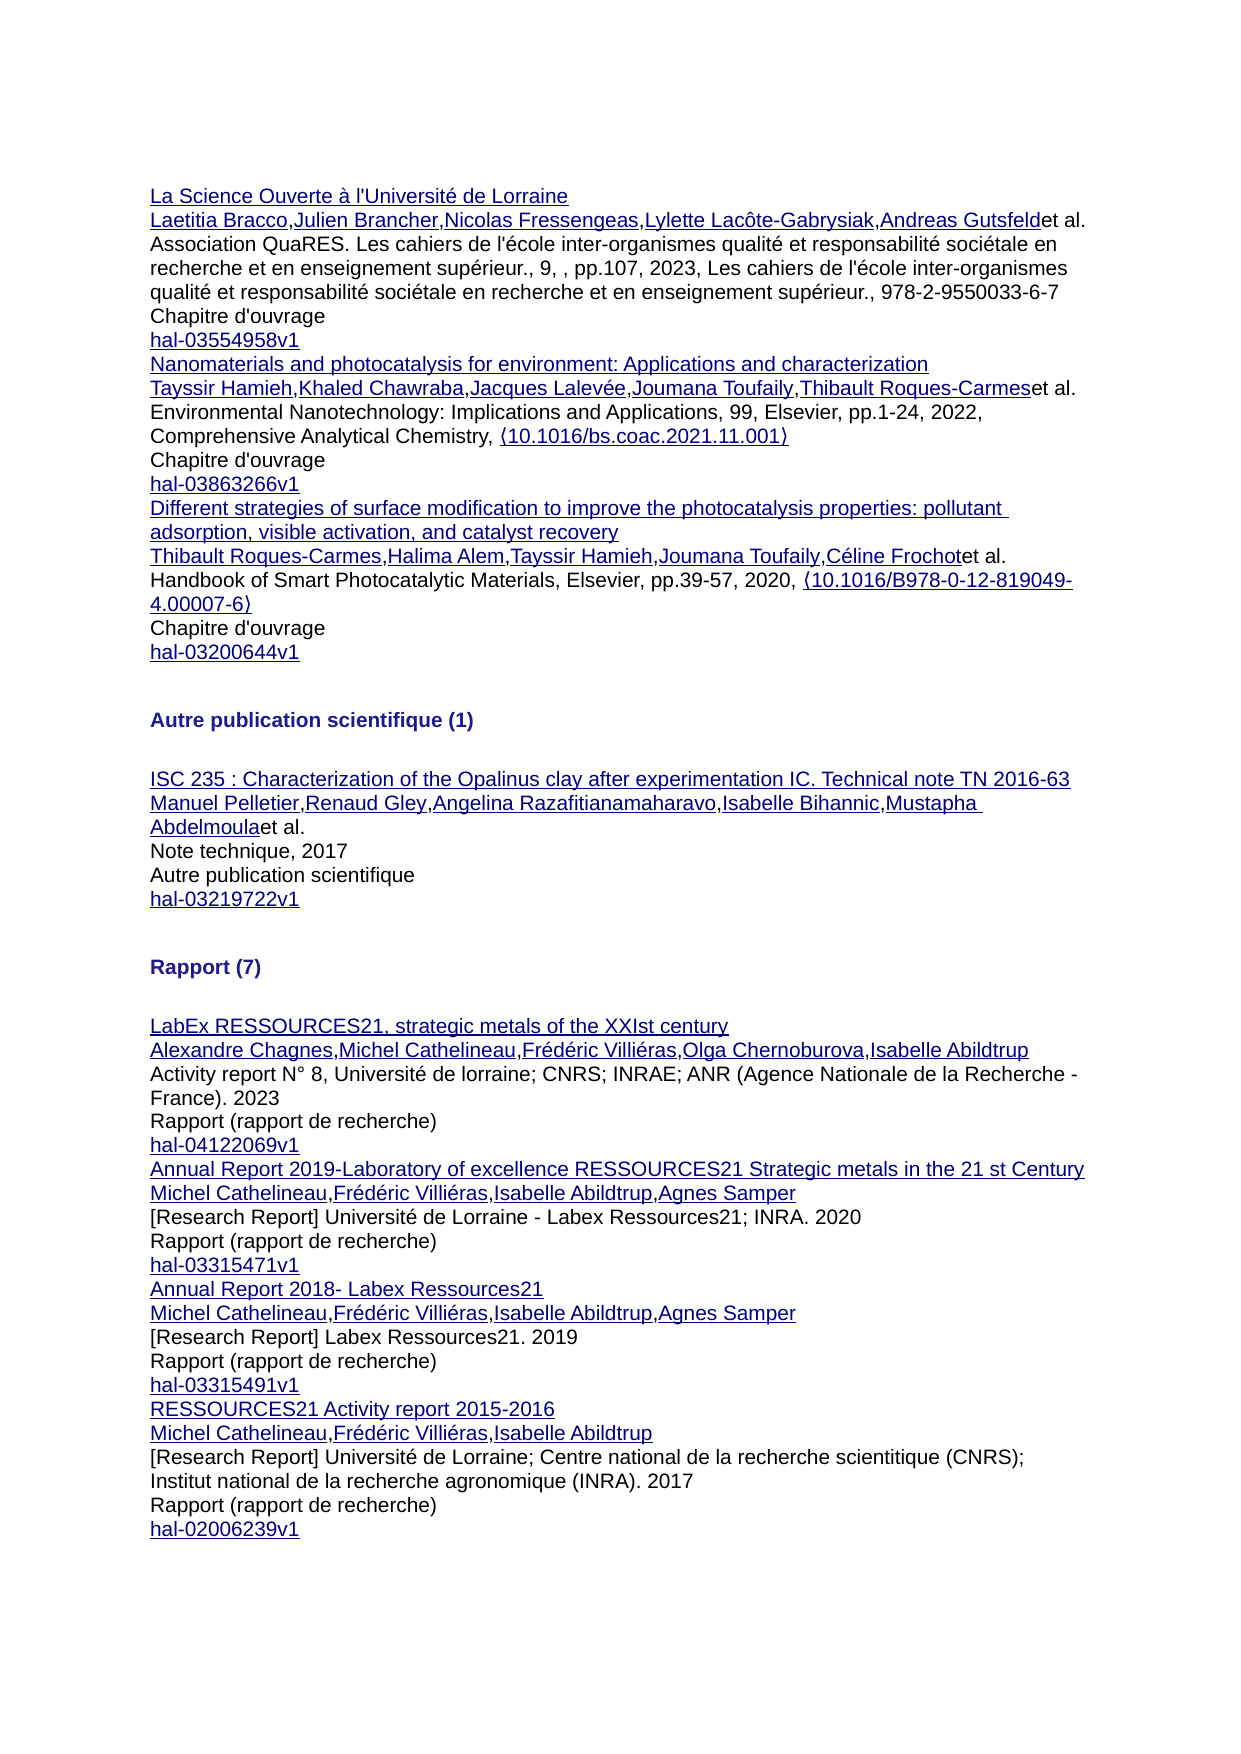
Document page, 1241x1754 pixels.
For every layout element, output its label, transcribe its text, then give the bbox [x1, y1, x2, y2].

table_cell Nanomaterials and photocatalysis for environment: Applications and characterization Tayssir Hamieh,Khaled Chawraba,Jacques Lalevée,Joumana Toufaily,Thibault Roques-Carmeset al. Environmental Nanotechnology: Implications and Applications, 99, Elsevier, pp.1-24, 2022, Comprehensive Analytical Chemistry, ⟨10.1016/bs.coac.2021.11.001⟩ Chapitre d'ouvrage hal-03863266v1 [150, 352, 1090, 496]
table_cell RESSOURCES21 Activity report 2015-2016 Michel Cathelineau,Frédéric Villiéras,Isabelle Abildtrup [Research Report] Université de Lorraine; Centre national de la recherche scientitique (CNRS); Institut national de la recherche agronomique (INRA). 2017 Rapport (rapport de recherche) hal-02006239v1 [150, 1397, 1090, 1541]
table_cell Different strategies of surface modification to improve the photocatalysis properties: pollutant adsorption, visible activation, and catalyst recovery Thibault Roques-Carmes,Halima Alem,Tayssir Hamieh,Joumana Toufaily,Céline Frochotet al. Handbook of Smart Photocatalytic Materials, Elsevier, pp.39-57, 2020, ⟨10.1016/B978-0-12-819049-4.00007-6⟩ Chapitre d'ouvrage hal-03200644v1 [150, 496, 1090, 663]
subtitle Autre publication scientifique (1) [150, 708, 1090, 732]
table_cell Annual Report 2019-Laboratory of excellence RESSOURCES21 Strategic metals in the 21 st Century Michel Cathelineau,Frédéric Villiéras,Isabelle Abildtrup,Agnes Samper [Research Report] Université de Lorraine - Labex Ressources21; INRA. 2020 Rapport (rapport de recherche) hal-03315471v1 [150, 1157, 1090, 1277]
table_cell Annual Report 2018- Labex Ressources21 Michel Cathelineau,Frédéric Villiéras,Isabelle Abildtrup,Agnes Samper [Research Report] Labex Ressources21. 2019 Rapport (rapport de recherche) hal-03315491v1 [150, 1277, 1090, 1397]
table_header ISC 235 : Characterization of the Opalinus clay after experimentation IC. Technical note TN 2016-63 Manuel Pelletier,Renaud Gley,Angelina Razafitianamaharavo,Isabelle Bihannic,Mustapha Abdelmoulaet al. Note technique, 2017 Autre publication scientifique hal-03219722v1 [150, 767, 1090, 910]
table_header LabEx RESSOURCES21, strategic metals of the XXIst century Alexandre Chagnes,Michel Cathelineau,Frédéric Villiéras,Olga Chernoburova,Isabelle Abildtrup Activity report N° 8, Université de lorraine; CNRS; INRAE; ANR (Agence Nationale de la Recherche - France). 2023 Rapport (rapport de recherche) hal-04122069v1 [150, 1014, 1090, 1157]
table_header La Science Ouverte à l'Université de Lorraine Laetitia Bracco,Julien Brancher,Nicolas Fressengeas,Lylette Lacôte-Gabrysiak,Andreas Gutsfeldet al. Association QuaRES. Les cahiers de l'école inter-organismes qualité et responsabilité sociétale en recherche et en enseignement supérieur., 9, , pp.107, 2023, Les cahiers de l'école inter-organismes qualité et responsabilité sociétale en recherche et en enseignement supérieur., 978-2-9550033-6-7 Chapitre d'ouvrage hal-03554958v1 [150, 184, 1090, 352]
subtitle Rapport (7) [150, 955, 1090, 979]
